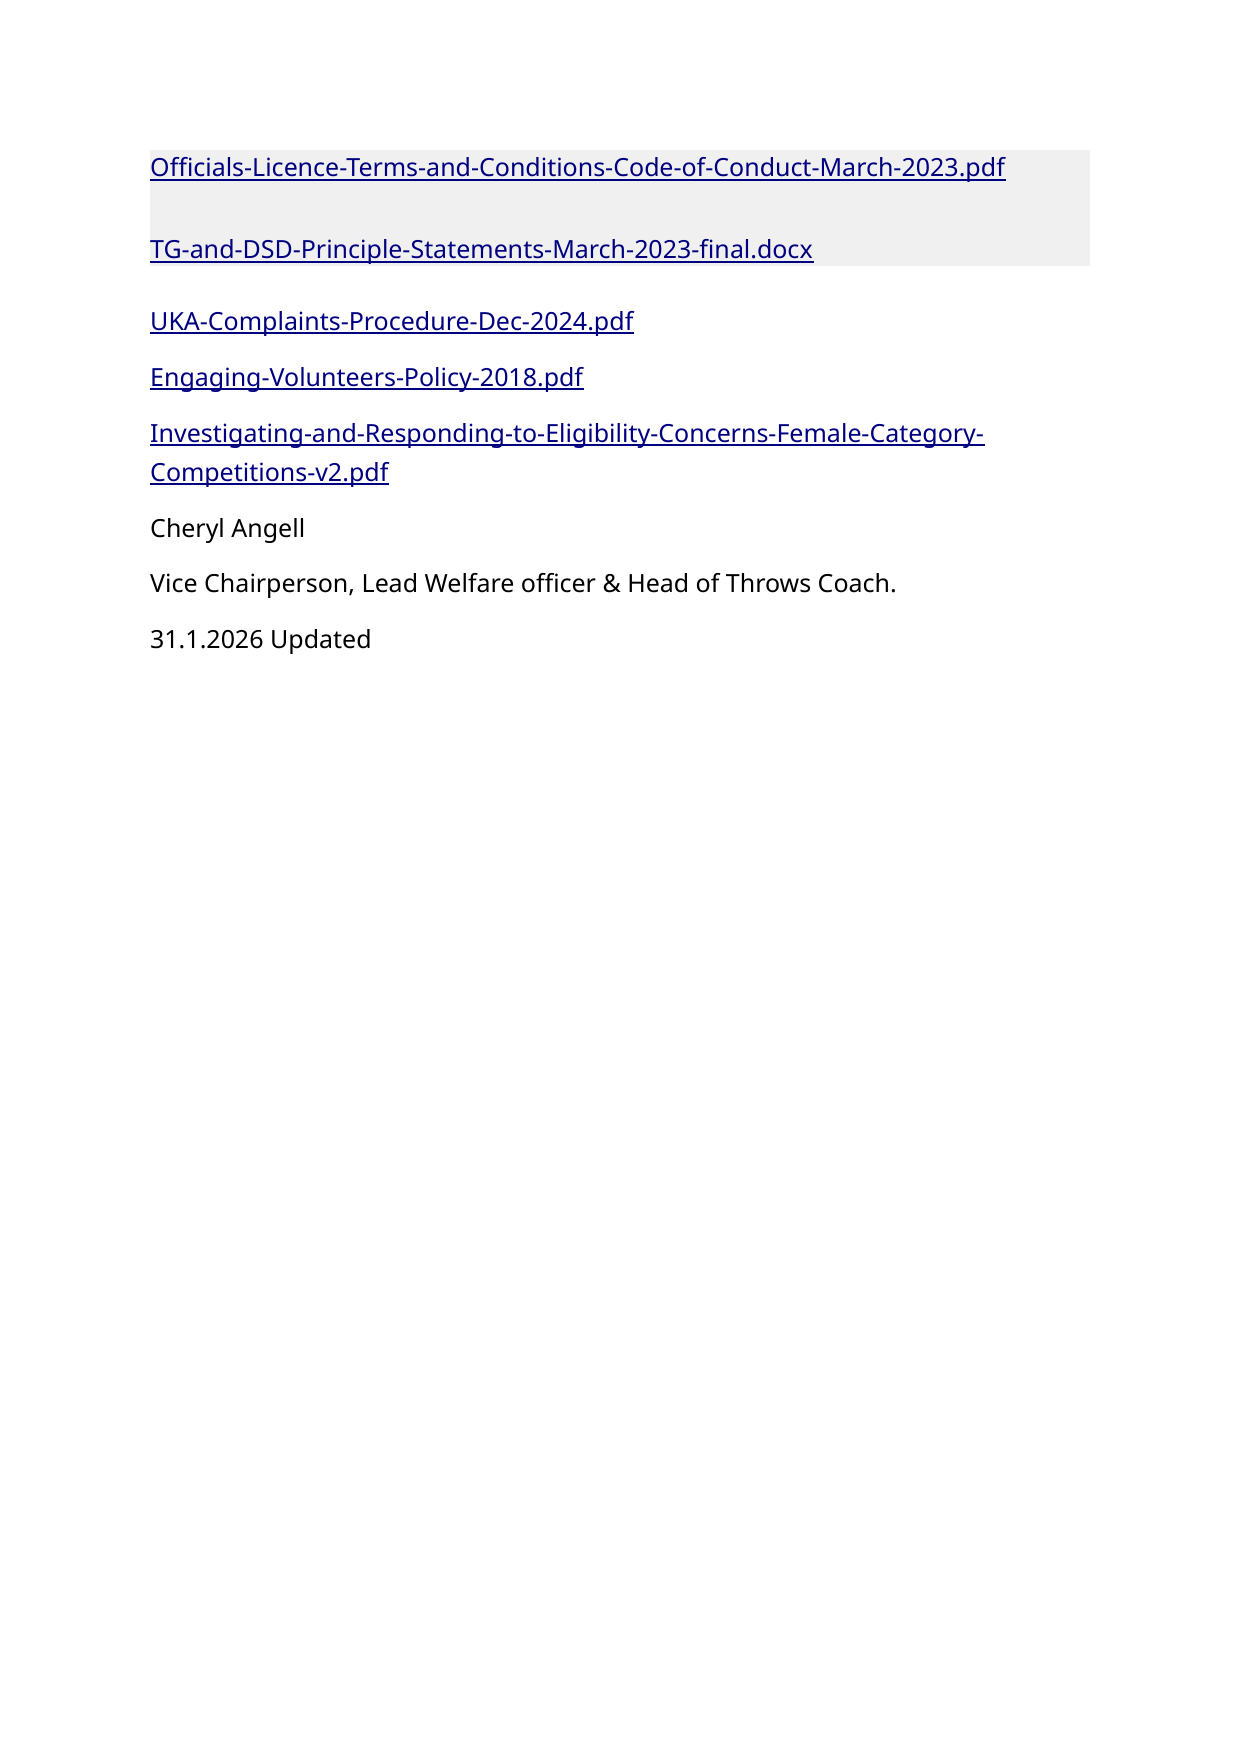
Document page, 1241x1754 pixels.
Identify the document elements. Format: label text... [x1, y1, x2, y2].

text UKA-Complaints-Procedure-Dec-2024.pdf [150, 303, 1090, 338]
text Cheryl Angell [150, 510, 1090, 544]
text Engaging-Volunteers-Policy-2018.pdf [150, 359, 1090, 393]
text Investigating-and-Responding-to-Eligibility-Concerns-Female-Category-Competitions-v2.pdf [150, 415, 1090, 488]
text TG-and-DSD-Principle-Statements-March-2023-final.docx [150, 232, 1090, 266]
text Vice Chairperson, Lead Welfare officer & Head of Throws Coach. [150, 566, 1090, 600]
text 31.1.2026 Updated [150, 622, 1090, 656]
text Officials-Licence-Terms-and-Conditions-Code-of-Conduct-March-2023.pdf [150, 150, 1090, 184]
